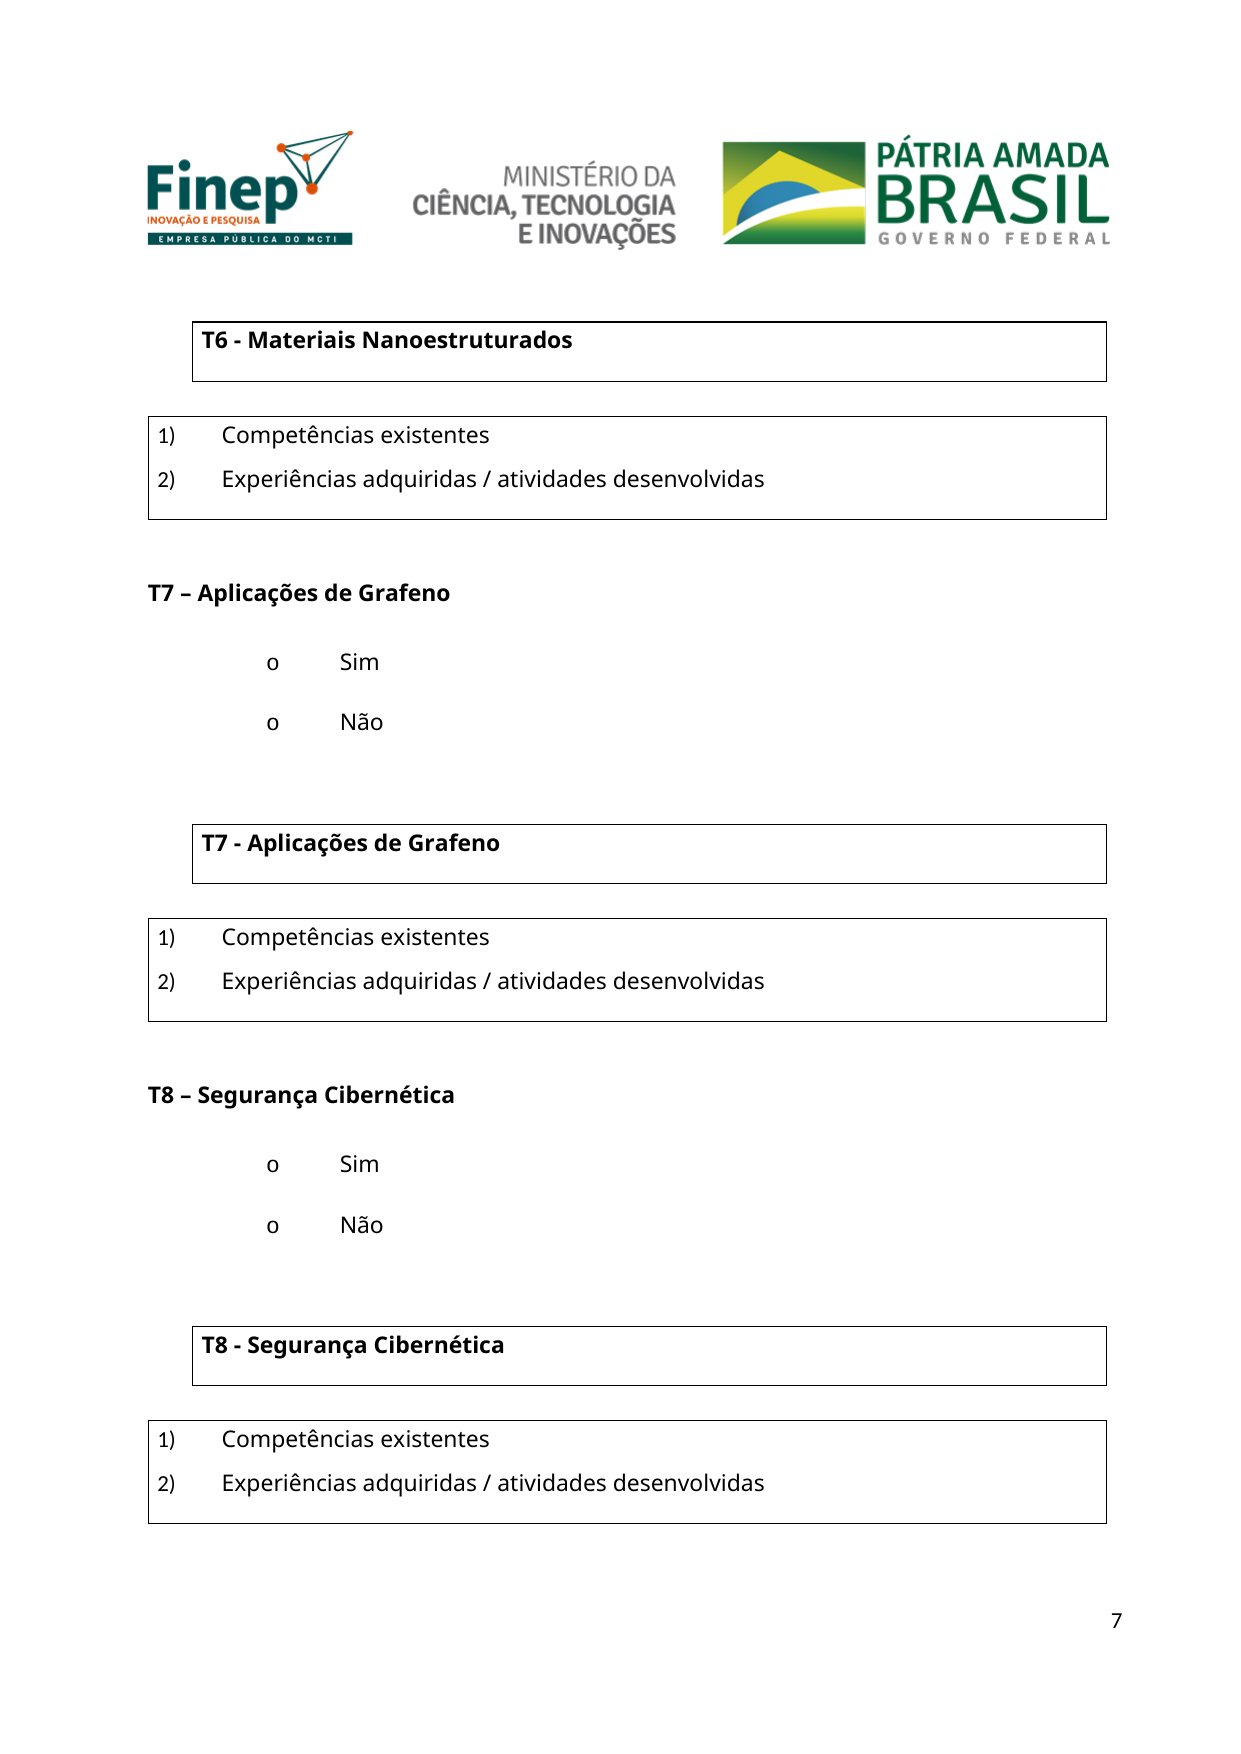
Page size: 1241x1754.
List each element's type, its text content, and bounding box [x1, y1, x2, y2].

list Experiências adquiridas / atividades desenvolvidas [149, 962, 1106, 1021]
list Competências existentes [149, 919, 1106, 952]
list Experiências adquiridas / atividades desenvolvidas [149, 459, 1106, 519]
text T8 – Segurança Cibernética [148, 1079, 1122, 1110]
text T7 - Aplicações de Grafeno [193, 825, 1106, 883]
list Competências existentes [149, 417, 1106, 450]
text T8 - Segurança Cibernética [193, 1327, 1106, 1385]
list Não [266, 706, 1122, 738]
list Sim [266, 1148, 1122, 1179]
text T6 - Materiais Nanoestruturados [193, 323, 1106, 381]
list Competências existentes [149, 1421, 1106, 1454]
list Sim [266, 646, 1122, 677]
list Não [266, 1209, 1122, 1240]
list Experiências adquiridas / atividades desenvolvidas [149, 1464, 1106, 1523]
text T7 – Aplicações de Grafeno [148, 577, 1122, 608]
